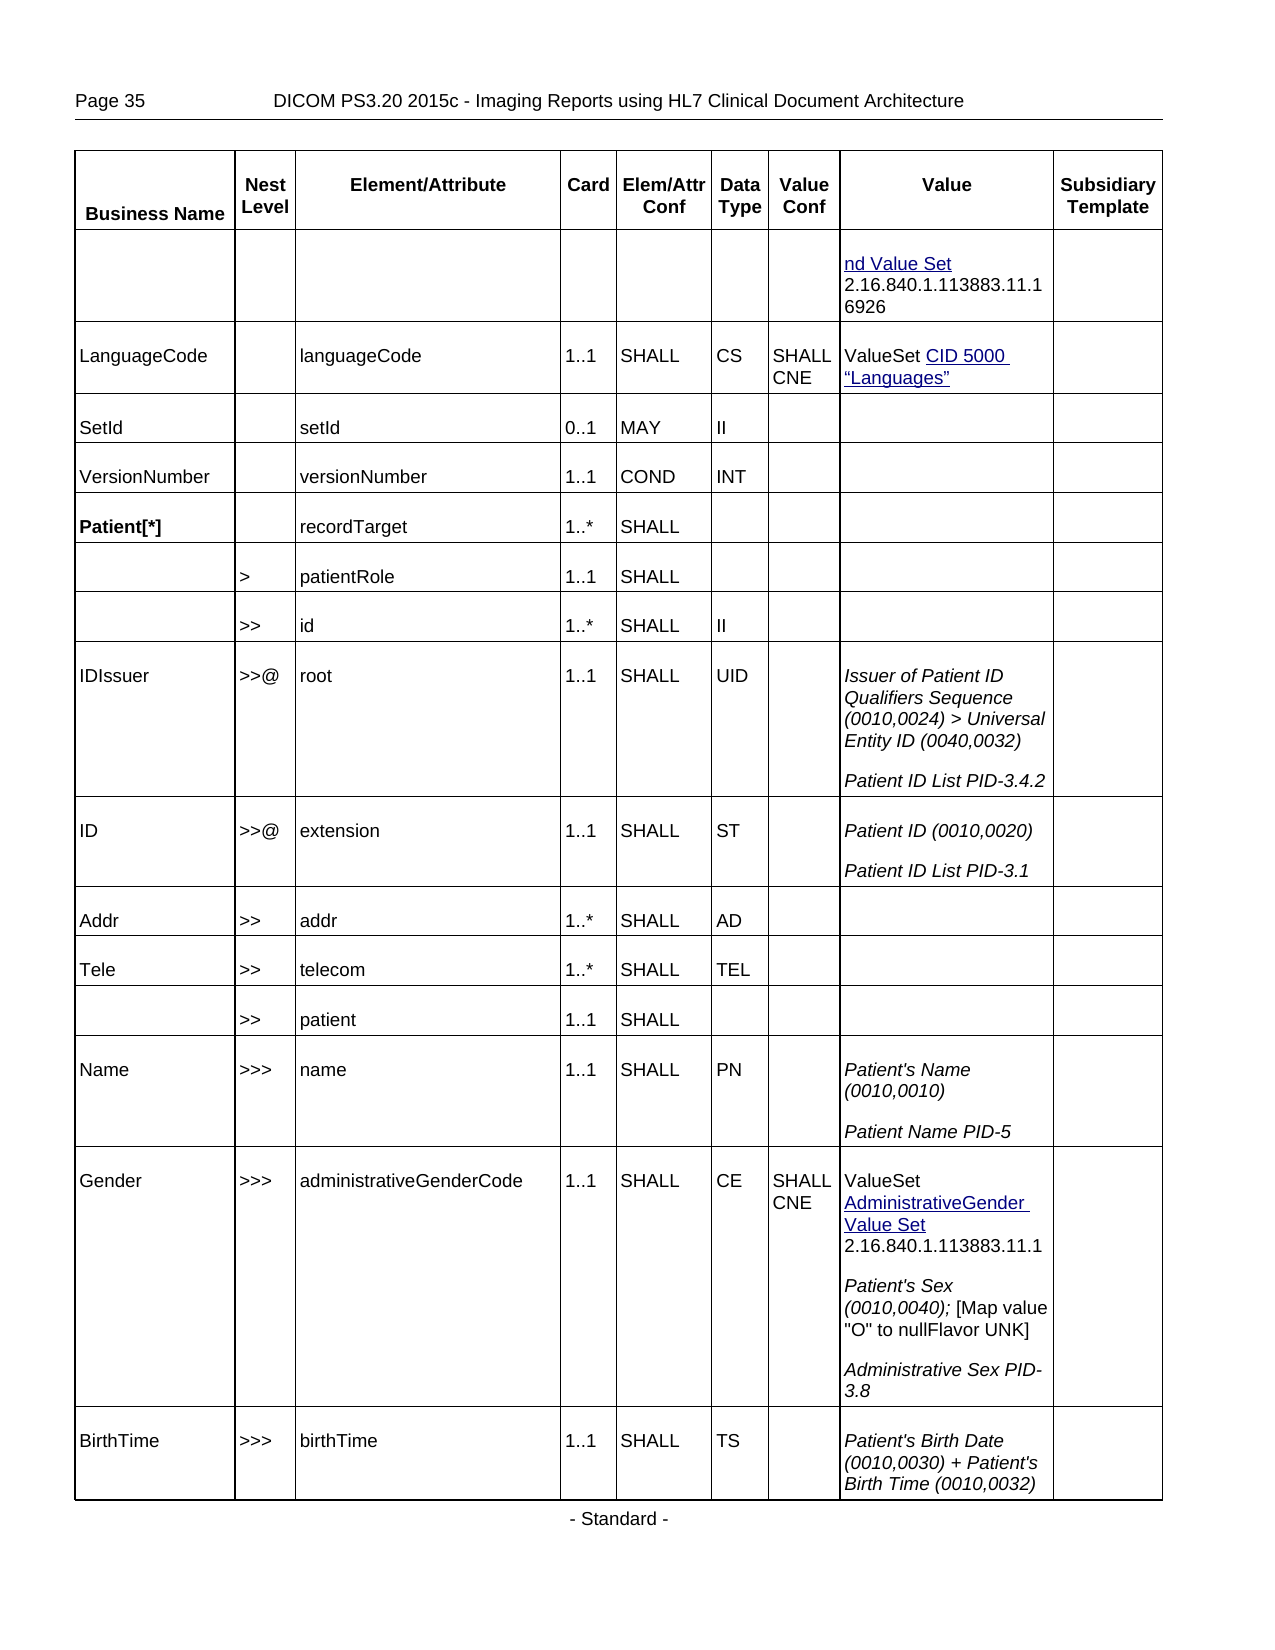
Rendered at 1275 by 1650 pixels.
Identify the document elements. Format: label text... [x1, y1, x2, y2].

table_cell [769, 1036, 839, 1146]
table_cell extension [296, 797, 560, 886]
table_cell 1..1 [561, 443, 616, 492]
table_cell > [236, 543, 295, 591]
table_cell >>> [236, 1036, 295, 1146]
table_cell Gender [76, 1147, 234, 1406]
table_cell [1054, 543, 1162, 591]
table_cell >> [236, 592, 295, 641]
table_cell 1..* [561, 592, 616, 641]
table_cell [769, 1407, 839, 1499]
table_cell SHALL [617, 936, 711, 985]
table_cell [1054, 443, 1162, 492]
table_cell [769, 887, 839, 935]
table_header Data Type [712, 151, 768, 228]
table_cell II [712, 592, 768, 641]
table_cell SHALL [617, 797, 711, 886]
table_cell [841, 887, 1053, 935]
table_cell ValueSet CID 5000 “Languages” [841, 322, 1053, 392]
table_cell [769, 986, 839, 1035]
table_header Element/​Attribute [296, 151, 560, 228]
table_cell [1054, 887, 1162, 935]
table_cell [841, 986, 1053, 1035]
table_cell [841, 592, 1053, 641]
table_cell language​Code [296, 322, 560, 392]
table_cell patient [296, 986, 560, 1035]
table_cell 1..1 [561, 642, 616, 796]
table_cell SHALL [617, 1407, 711, 1499]
table_cell [712, 493, 768, 542]
table_cell [1054, 1036, 1162, 1146]
table_cell [1054, 394, 1162, 442]
table_cell Set​Id [76, 394, 234, 442]
table_cell >> [236, 986, 295, 1035]
table_cell SHALL [617, 1036, 711, 1146]
table_cell [617, 230, 711, 321]
table_cell SHALL [617, 887, 711, 935]
table_cell Addr [76, 887, 234, 935]
table_cell [76, 986, 234, 1035]
table_cell [236, 322, 295, 392]
table_cell INT [712, 443, 768, 492]
table_cell [769, 394, 839, 442]
table_cell [1054, 986, 1162, 1035]
table_header Value Conf [769, 151, 839, 228]
table_cell [236, 493, 295, 542]
table_header Card [561, 151, 616, 228]
table_cell version​Number [296, 443, 560, 492]
table_cell Patient's Birth Date (0010,0030) + Patient's Birth Time (0010,0032) [841, 1407, 1053, 1499]
table_cell patient​Role [296, 543, 560, 591]
table_cell PN [712, 1036, 768, 1146]
table_cell SHALL [617, 986, 711, 1035]
table_cell [296, 230, 560, 321]
table_cell [1054, 493, 1162, 542]
table_cell [76, 543, 234, 591]
table_cell TEL [712, 936, 768, 985]
table_cell birth​Time [296, 1407, 560, 1499]
table_cell [1054, 230, 1162, 321]
table_cell [769, 592, 839, 641]
table_cell [841, 936, 1053, 985]
table_cell Name [76, 1036, 234, 1146]
table_cell [1054, 1147, 1162, 1406]
table_cell Patient's Name (0010,0010) Patient Name PID-5 [841, 1036, 1053, 1146]
table_cell Patient[*] [76, 493, 234, 542]
table_cell 1..1 [561, 543, 616, 591]
table_cell root [296, 642, 560, 796]
table_cell II [712, 394, 768, 442]
table_cell [769, 936, 839, 985]
table_cell [1054, 936, 1162, 985]
table_cell [236, 443, 295, 492]
table_cell IDIssuer [76, 642, 234, 796]
table_cell [1054, 1407, 1162, 1499]
table_cell UID [712, 642, 768, 796]
table_cell [561, 230, 616, 321]
table_cell Version​Number [76, 443, 234, 492]
table_cell [769, 230, 839, 321]
table_cell addr [296, 887, 560, 935]
table_cell [841, 493, 1053, 542]
table_header Nest Level [236, 151, 295, 228]
table_cell [712, 986, 768, 1035]
table_cell [841, 443, 1053, 492]
table_cell ID [76, 797, 234, 886]
table_cell AD [712, 887, 768, 935]
table_header Value [841, 151, 1053, 228]
table_cell [769, 493, 839, 542]
table_cell Patient ID (0010,0020) Patient ID List PID-3.1 [841, 797, 1053, 886]
table_cell 1..* [561, 887, 616, 935]
table_cell [1054, 322, 1162, 392]
table_cell [769, 443, 839, 492]
table_cell 1..1 [561, 1407, 616, 1499]
table_cell 1..1 [561, 1036, 616, 1146]
table_cell MAY [617, 394, 711, 442]
table_cell TS [712, 1407, 768, 1499]
table_cell telecom [296, 936, 560, 985]
table_cell SHALL [617, 322, 711, 392]
table_cell CE [712, 1147, 768, 1406]
table_cell 1..1 [561, 322, 616, 392]
table_cell nd Value Set 2.16.840.1.113883.11.16926 [841, 230, 1053, 321]
table_cell COND [617, 443, 711, 492]
table_cell record​Target [296, 493, 560, 542]
table_cell [712, 230, 768, 321]
table_cell >>> [236, 1407, 295, 1499]
table_header Elem/Attr Conf [617, 151, 711, 228]
table_cell ST [712, 797, 768, 886]
table_cell SHALL [617, 1147, 711, 1406]
table_cell [76, 230, 234, 321]
table_cell [769, 642, 839, 796]
table_cell >>> [236, 1147, 295, 1406]
table_cell 1..* [561, 936, 616, 985]
table_cell [236, 394, 295, 442]
table_cell Language​Code [76, 322, 234, 392]
table_cell [841, 394, 1053, 442]
table_cell ValueSet AdministrativeGender Value Set 2.16.840.1.113883.11.1 Patient's Sex (0010,0040); [Map value "O" to nullFlavor UNK] Administrative Sex PID-3.8 [841, 1147, 1053, 1406]
table_cell 1..* [561, 493, 616, 542]
table_cell 1..1 [561, 797, 616, 886]
table_cell [1054, 797, 1162, 886]
table_cell SHALL [617, 493, 711, 542]
table_cell set​Id [296, 394, 560, 442]
table_cell 1..1 [561, 1147, 616, 1406]
table_cell >> [236, 887, 295, 935]
table_cell [1054, 642, 1162, 796]
table_cell administrative​Gender​Code [296, 1147, 560, 1406]
table_cell 1..1 [561, 986, 616, 1035]
table_cell [1054, 592, 1162, 641]
table_cell [236, 230, 295, 321]
table_cell SHALL CNE [769, 322, 839, 392]
table_cell [712, 543, 768, 591]
table_cell SHALL [617, 543, 711, 591]
table_cell CS [712, 322, 768, 392]
table_cell >>@ [236, 797, 295, 886]
table_cell SHALL [617, 592, 711, 641]
table_cell id [296, 592, 560, 641]
table_header Subsidiary Template [1054, 151, 1162, 228]
table_cell name [296, 1036, 560, 1146]
table_cell 0..1 [561, 394, 616, 442]
table_cell Tele [76, 936, 234, 985]
table_header Business Name [76, 151, 234, 228]
table_cell Issuer of Patient ID Qualifiers Sequence (0010,0024) > Universal Entity ID (0040,0032) Patient ID List PID-3.4.2 [841, 642, 1053, 796]
table_cell [841, 543, 1053, 591]
table_cell [769, 797, 839, 886]
table_cell SHALL [617, 642, 711, 796]
table_cell Birth​Time [76, 1407, 234, 1499]
table_cell SHALL CNE [769, 1147, 839, 1406]
table_cell >> [236, 936, 295, 985]
table_cell [769, 543, 839, 591]
table_cell >>@ [236, 642, 295, 796]
table_cell [76, 592, 234, 641]
